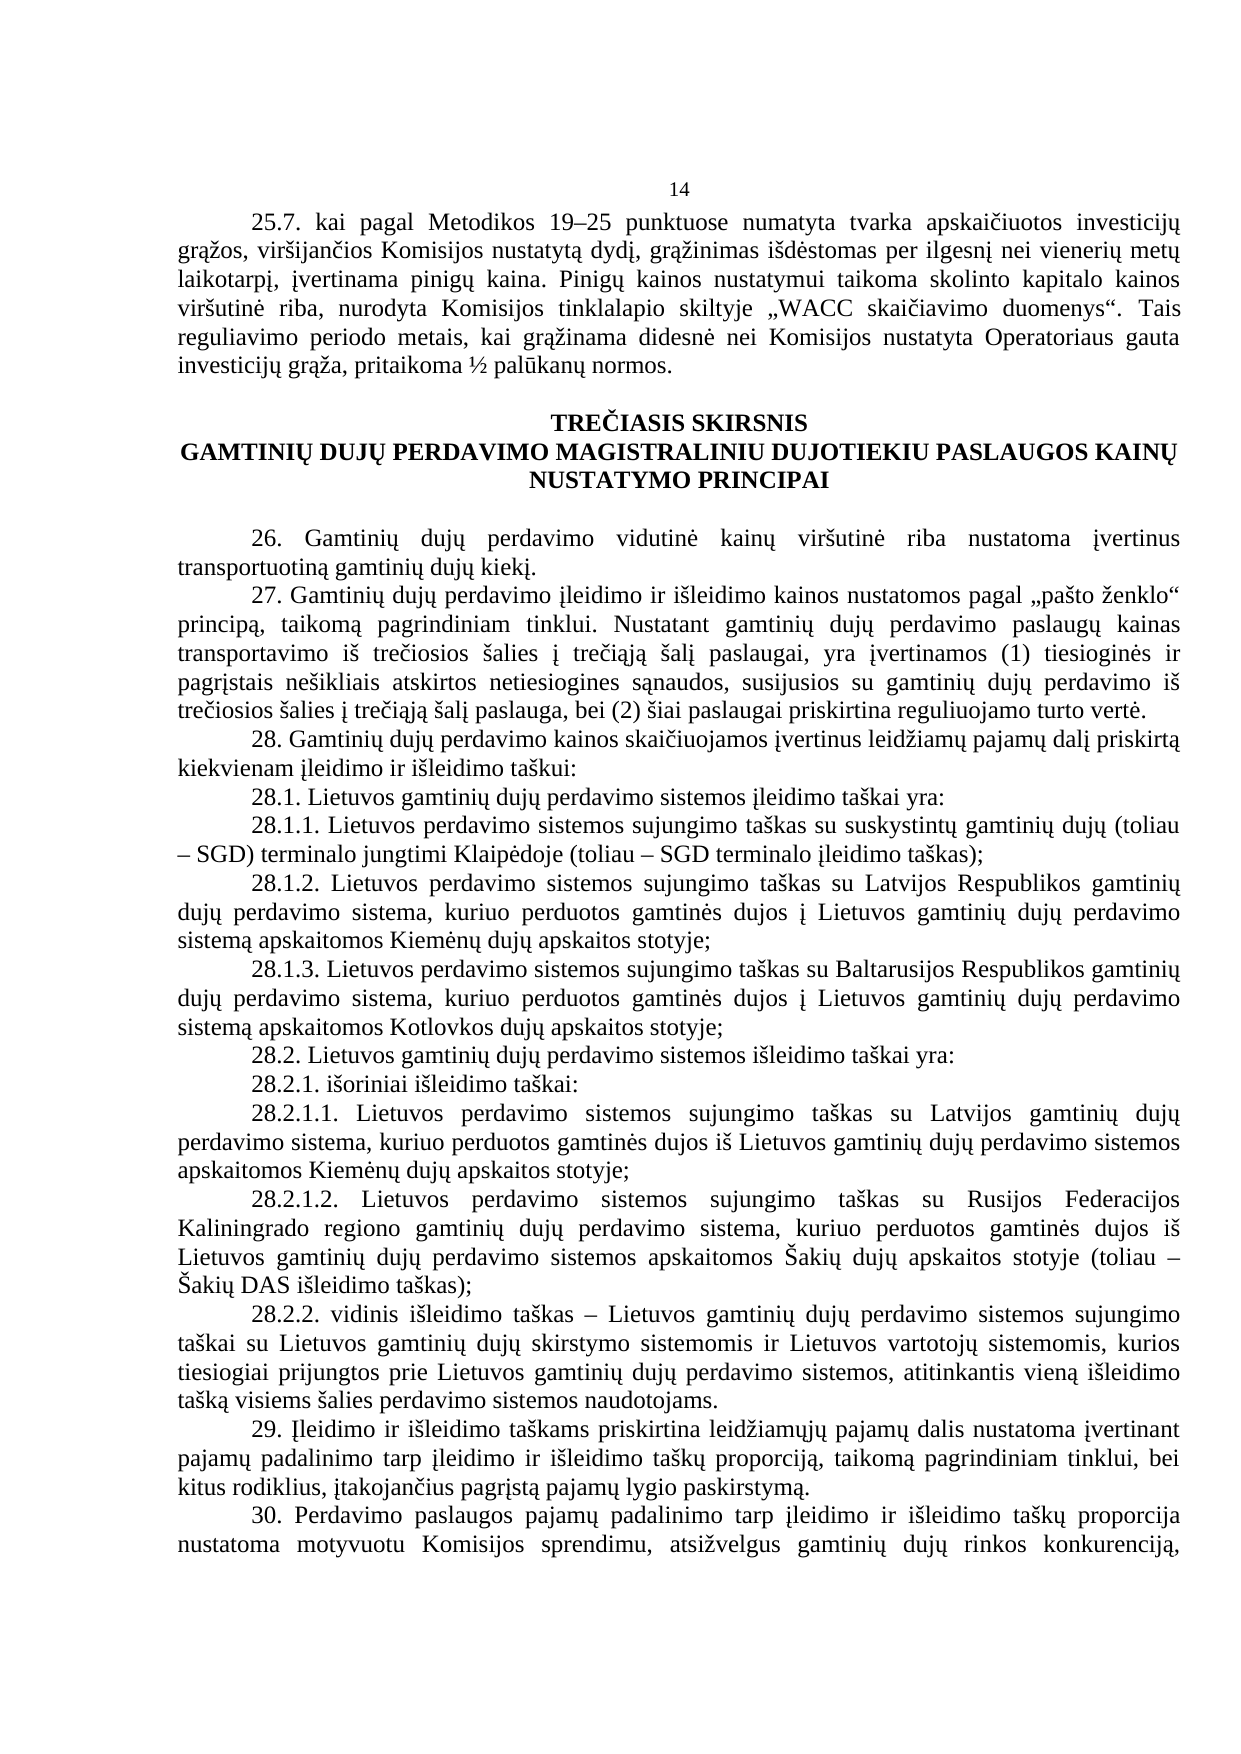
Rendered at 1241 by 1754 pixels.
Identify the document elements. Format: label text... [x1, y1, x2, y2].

text 27. Gamtinių dujų perdavimo įleidimo ir išleidimo kainos nustatomos pagal „pašto ženklo“ principą, taikomą pagrindiniam tinklui. Nustatant gamtinių dujų perdavimo paslaugų kainas transportavimo iš trečiosios šalies į trečiąją šalį paslaugai, yra įvertinamos (1) tiesioginės ir pagrįstais nešikliais atskirtos netiesiogines sąnaudos, susijusios su gamtinių dujų perdavimo iš trečiosios šalies į trečiąją šalį paslauga, bei (2) šiai paslaugai priskirtina reguliuojamo turto vertė. [177, 580, 1181, 724]
text 28.1.3. Lietuvos perdavimo sistemos sujungimo taškas su Baltarusijos Respublikos gamtinių dujų perdavimo sistema, kuriuo perduotos gamtinės dujos į Lietuvos gamtinių dujų perdavimo sistemą apskaitomos Kotlovkos dujų apskaitos stotyje; [177, 954, 1181, 1040]
text 28.1.1. Lietuvos perdavimo sistemos sujungimo taškas su suskystintų gamtinių dujų (toliau – SGD) terminalo jungtimi Klaipėdoje (toliau – SGD terminalo įleidimo taškas); [177, 810, 1181, 868]
text 28. Gamtinių dujų perdavimo kainos skaičiuojamos įvertinus leidžiamų pajamų dalį priskirtą kiekvienam įleidimo ir išleidimo taškui: [177, 724, 1181, 782]
text 26. Gamtinių dujų perdavimo vidutinė kainų viršutinė riba nustatoma įvertinus transportuotiną gamtinių dujų kiekį. [177, 523, 1181, 580]
text 25.7. kai pagal Metodikos 19–25 punktuose numatyta tvarka apskaičiuotos investicijų grąžos, viršijančios Komisijos nustatytą dydį, grąžinimas išdėstomas per ilgesnį nei vienerių metų laikotarpį, įvertinama pinigų kaina. Pinigų kainos nustatymui taikoma skolinto kapitalo kainos viršutinė riba, nurodyta Komisijos tinklalapio skiltyje „WACC skaičiavimo duomenys“. Tais reguliavimo periodo metais, kai grąžinama didesnė nei Komisijos nustatyta Operatoriaus gauta investicijų grąža, pritaikoma ½ palūkanų normos. [177, 207, 1181, 379]
text GAMTINIŲ DUJŲ PERDAVIMO MAGISTRALINIU DUJOTIEKIU PASLAUGOS KAINŲ NUSTATYMO PRINCIPAI [177, 437, 1181, 494]
text 29. Įleidimo ir išleidimo taškams priskirtina leidžiamųjų pajamų dalis nustatoma įvertinant pajamų padalinimo tarp įleidimo ir išleidimo taškų proporciją, taikomą pagrindiniam tinklui, bei kitus rodiklius, įtakojančius pagrįstą pajamų lygio paskirstymą. [177, 1414, 1181, 1500]
text 28.2.1.1. Lietuvos perdavimo sistemos sujungimo taškas su Latvijos gamtinių dujų perdavimo sistema, kuriuo perduotos gamtinės dujos iš Lietuvos gamtinių dujų perdavimo sistemos apskaitomos Kiemėnų dujų apskaitos stotyje; [177, 1098, 1181, 1184]
text 28.1.2. Lietuvos perdavimo sistemos sujungimo taškas su Latvijos Respublikos gamtinių dujų perdavimo sistema, kuriuo perduotos gamtinės dujos į Lietuvos gamtinių dujų perdavimo sistemą apskaitomos Kiemėnų dujų apskaitos stotyje; [177, 868, 1181, 954]
text 30. Perdavimo paslaugos pajamų padalinimo tarp įleidimo ir išleidimo taškų proporcija nustatoma motyvuotu Komisijos sprendimu, atsižvelgus gamtinių dujų rinkos konkurenciją, [177, 1500, 1181, 1558]
text 28.2.2. vidinis išleidimo taškas – Lietuvos gamtinių dujų perdavimo sistemos sujungimo taškai su Lietuvos gamtinių dujų skirstymo sistemomis ir Lietuvos vartotojų sistemomis, kurios tiesiogiai prijungtos prie Lietuvos gamtinių dujų perdavimo sistemos, atitinkantis vieną išleidimo tašką visiems šalies perdavimo sistemos naudotojams. [177, 1299, 1181, 1414]
text 28.2.1.2. Lietuvos perdavimo sistemos sujungimo taškas su Rusijos Federacijos Kaliningrado regiono gamtinių dujų perdavimo sistema, kuriuo perduotos gamtinės dujos iš Lietuvos gamtinių dujų perdavimo sistemos apskaitomos Šakių dujų apskaitos stotyje (toliau – Šakių DAS išleidimo taškas); [177, 1184, 1181, 1299]
text TREČIASIS SKIRSNIS [177, 408, 1181, 437]
text 28.2. Lietuvos gamtinių dujų perdavimo sistemos išleidimo taškai yra: [251, 1040, 1181, 1069]
text 28.2.1. išoriniai išleidimo taškai: [251, 1069, 1181, 1098]
text 28.1. Lietuvos gamtinių dujų perdavimo sistemos įleidimo taškai yra: [251, 782, 1181, 810]
